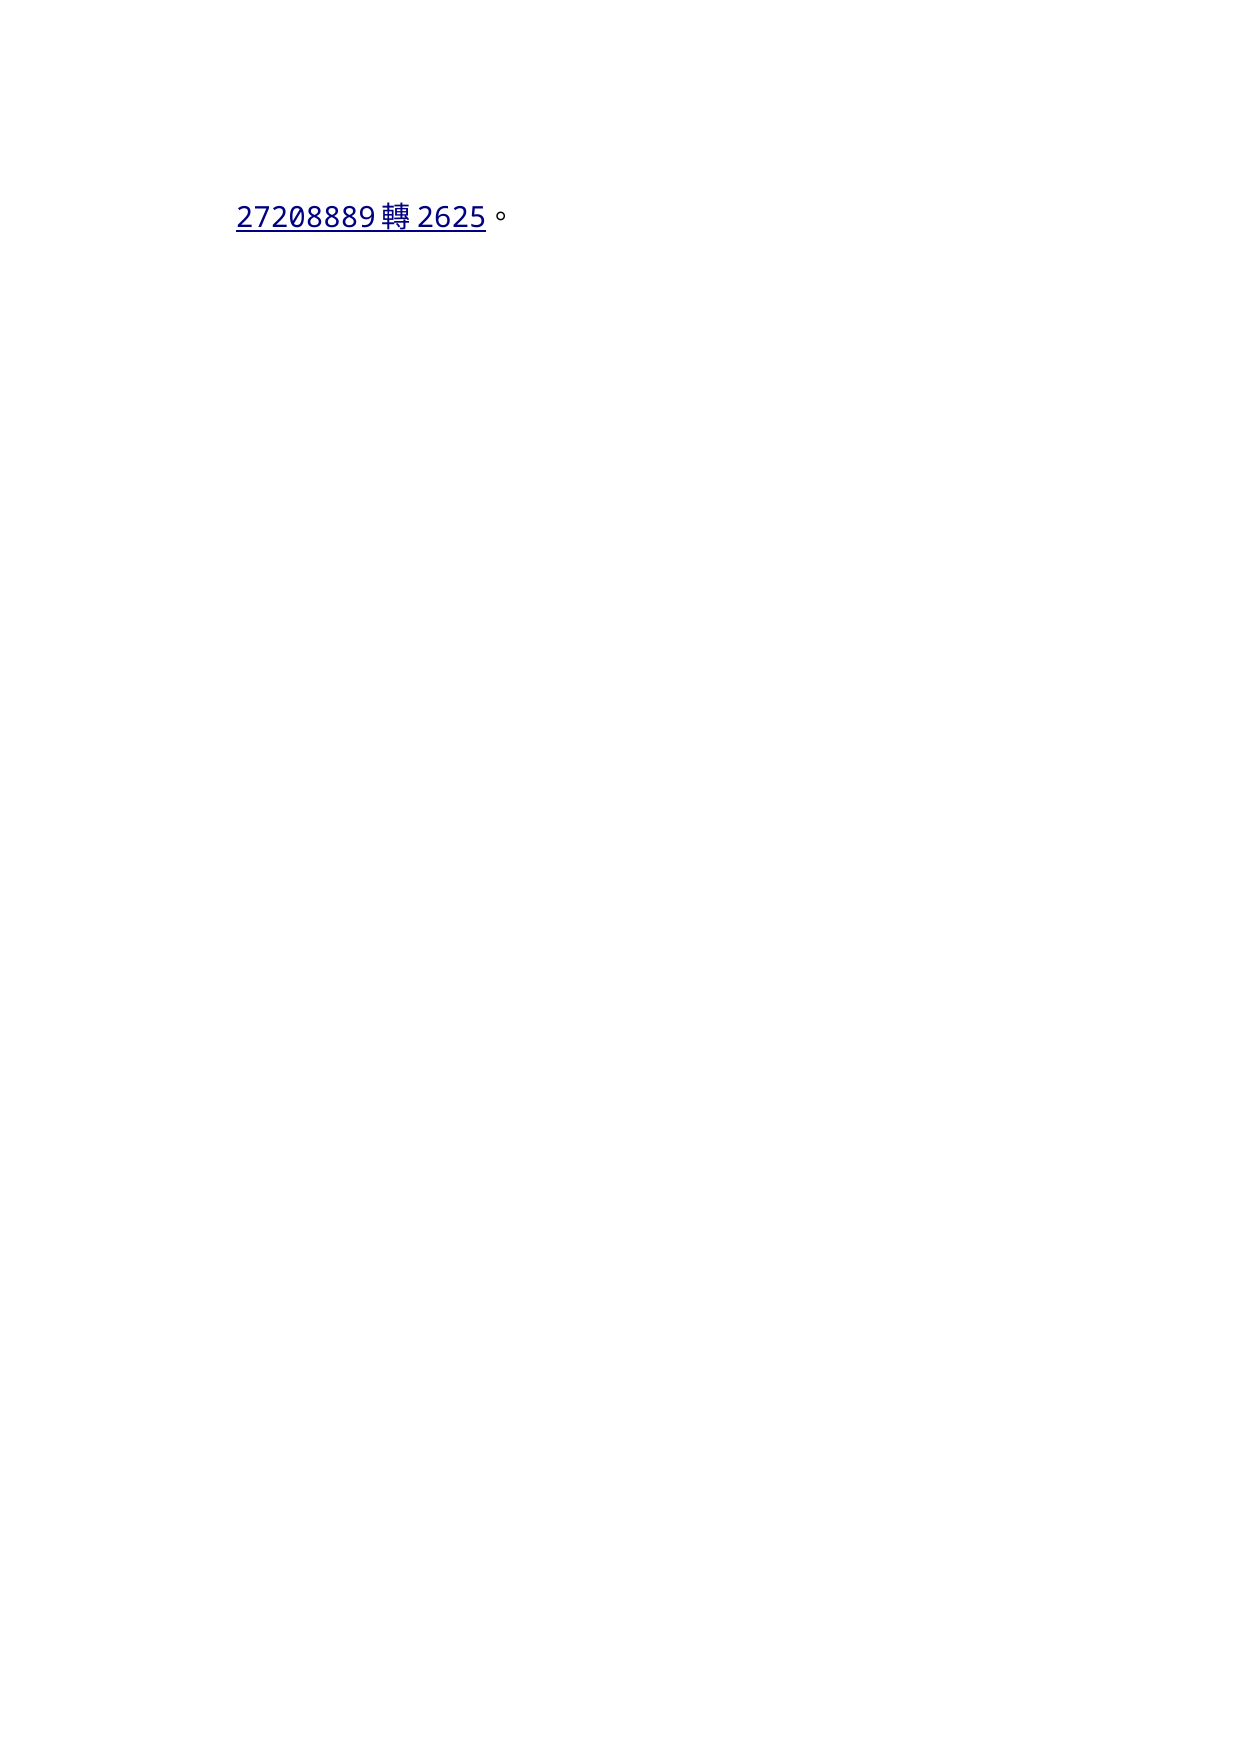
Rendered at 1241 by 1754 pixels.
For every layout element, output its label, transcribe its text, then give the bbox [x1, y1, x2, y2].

text 27208889轉2625。 [177, 173, 1063, 236]
